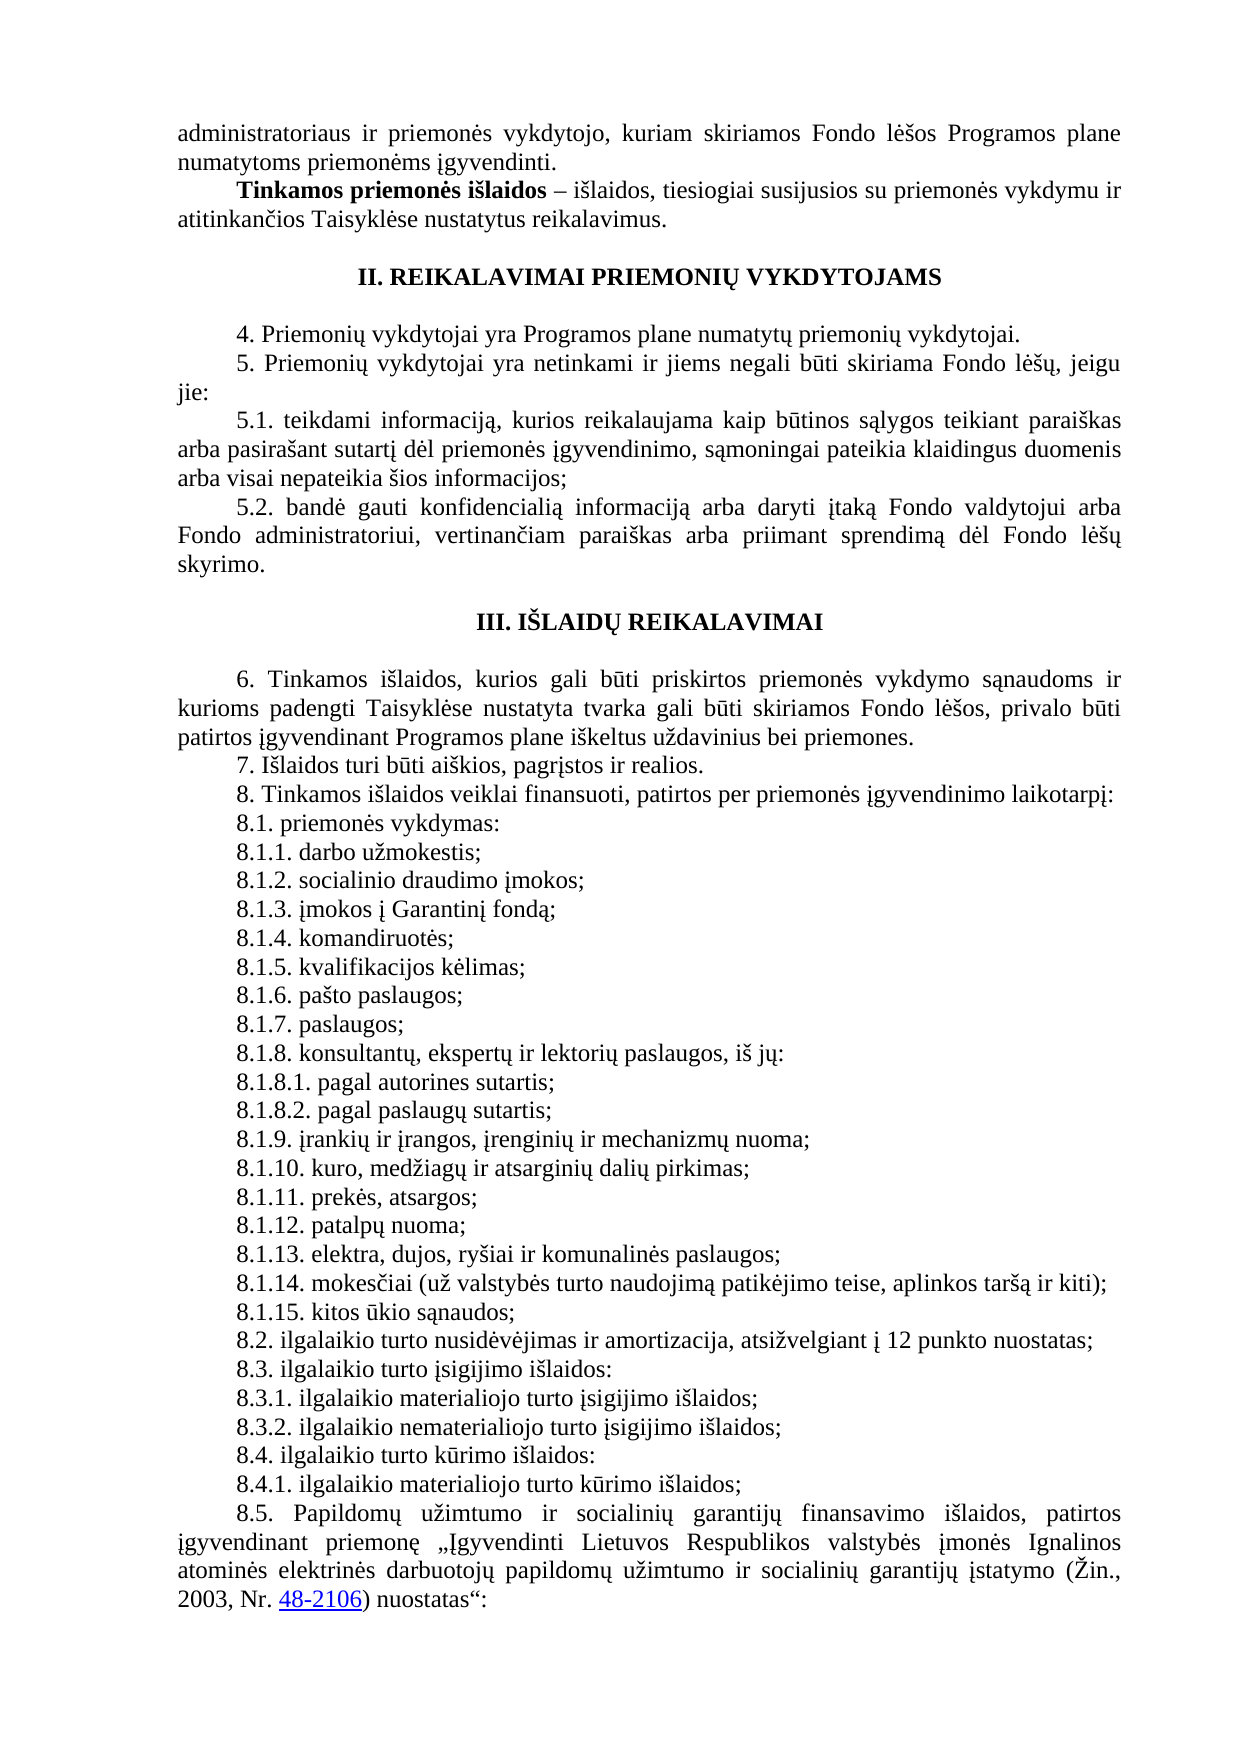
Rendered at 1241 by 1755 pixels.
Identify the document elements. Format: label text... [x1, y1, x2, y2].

text 8.1.15. kitos ūkio sąnaudos; [177, 1297, 1122, 1326]
text 8.1.3. įmokos į Garantinį fondą; [177, 894, 1122, 923]
text administratoriaus ir priemonės vykdytojo, kuriam skiriamos Fondo lėšos Programos plane numatytoms priemonėms įgyvendinti. [177, 118, 1122, 176]
text Tinkamos priemonės išlaidos – išlaidos, tiesiogiai susijusios su priemonės vykdymu ir atitinkančios Taisyklėse nustatytus reikalavimus. [177, 176, 1122, 233]
text 8.1.4. komandiruotės; [177, 923, 1122, 952]
text 4. Priemonių vykdytojai yra Programos plane numatytų priemonių vykdytojai. [177, 319, 1122, 348]
text 8.1.11. prekės, atsargos; [177, 1182, 1122, 1211]
text III. IŠLAIDŲ REIKALAVIMAI [177, 607, 1122, 636]
text 8.1.13. elektra, dujos, ryšiai ir komunalinės paslaugos; [177, 1239, 1122, 1268]
text 8. Tinkamos išlaidos veiklai finansuoti, patirtos per priemonės įgyvendinimo laikotarpį: [177, 779, 1122, 808]
text 8.1.7. paslaugos; [177, 1009, 1122, 1038]
text 8.1.12. patalpų nuoma; [177, 1211, 1122, 1239]
text 8.4.1. ilgalaikio materialiojo turto kūrimo išlaidos; [177, 1469, 1122, 1498]
text 8.1.9. įrankių ir įrangos, įrenginių ir mechanizmų nuoma; [177, 1124, 1122, 1153]
text 8.4. ilgalaikio turto kūrimo išlaidos: [177, 1441, 1122, 1469]
text 8.1.14. mokesčiai (už valstybės turto naudojimą patikėjimo teise, aplinkos taršą ir kiti); [177, 1268, 1122, 1297]
text 8.1.6. pašto paslaugos; [177, 981, 1122, 1009]
text 8.1.5. kvalifikacijos kėlimas; [177, 952, 1122, 981]
text 8.3.1. ilgalaikio materialiojo turto įsigijimo išlaidos; [177, 1383, 1122, 1412]
text 8.3. ilgalaikio turto įsigijimo išlaidos: [177, 1354, 1122, 1383]
text 5. Priemonių vykdytojai yra netinkami ir jiems negali būti skiriama Fondo lėšų, jeigu jie: [177, 348, 1122, 406]
text 8.1.8.2. pagal paslaugų sutartis; [177, 1096, 1122, 1124]
text 8.1.8.1. pagal autorines sutartis; [177, 1067, 1122, 1096]
text 8.5. Papildomų užimtumo ir socialinių garantijų finansavimo išlaidos, patirtos įgyvendinant priemonę „Įgyvendinti Lietuvos Respublikos valstybės įmonės Ignalinos atominės elektrinės darbuotojų papildomų užimtumo ir socialinių garantijų įstatymo (Žin., 2003, Nr. 48-2106) nuostatas“: [177, 1498, 1122, 1613]
text 8.1. priemonės vykdymas: [177, 808, 1122, 837]
text 5.2. bandė gauti konfidencialią informaciją arba daryti įtaką Fondo valdytojui arba Fondo administratoriui, vertinančiam paraiškas arba priimant sprendimą dėl Fondo lėšų skyrimo. [177, 492, 1122, 578]
text 8.1.8. konsultantų, ekspertų ir lektorių paslaugos, iš jų: [177, 1038, 1122, 1067]
text 8.2. ilgalaikio turto nusidėvėjimas ir amortizacija, atsižvelgiant į 12 punkto nuostatas; [177, 1326, 1122, 1354]
text 8.3.2. ilgalaikio nematerialiojo turto įsigijimo išlaidos; [177, 1412, 1122, 1441]
text 5.1. teikdami informaciją, kurios reikalaujama kaip būtinos sąlygos teikiant paraiškas arba pasirašant sutartį dėl priemonės įgyvendinimo, sąmoningai pateikia klaidingus duomenis arba visai nepateikia šios informacijos; [177, 406, 1122, 492]
text 8.1.2. socialinio draudimo įmokos; [177, 866, 1122, 894]
text 8.1.10. kuro, medžiagų ir atsarginių dalių pirkimas; [177, 1153, 1122, 1182]
text 7. Išlaidos turi būti aiškios, pagrįstos ir realios. [177, 751, 1122, 779]
text II. REIKALAVIMAI PRIEMONIŲ VYKDYTOJAMS [177, 262, 1122, 291]
text 6. Tinkamos išlaidos, kurios gali būti priskirtos priemonės vykdymo sąnaudoms ir kurioms padengti Taisyklėse nustatyta tvarka gali būti skiriamos Fondo lėšos, privalo būti patirtos įgyvendinant Programos plane iškeltus uždavinius bei priemones. [177, 664, 1122, 751]
text 8.1.1. darbo užmokestis; [177, 837, 1122, 866]
